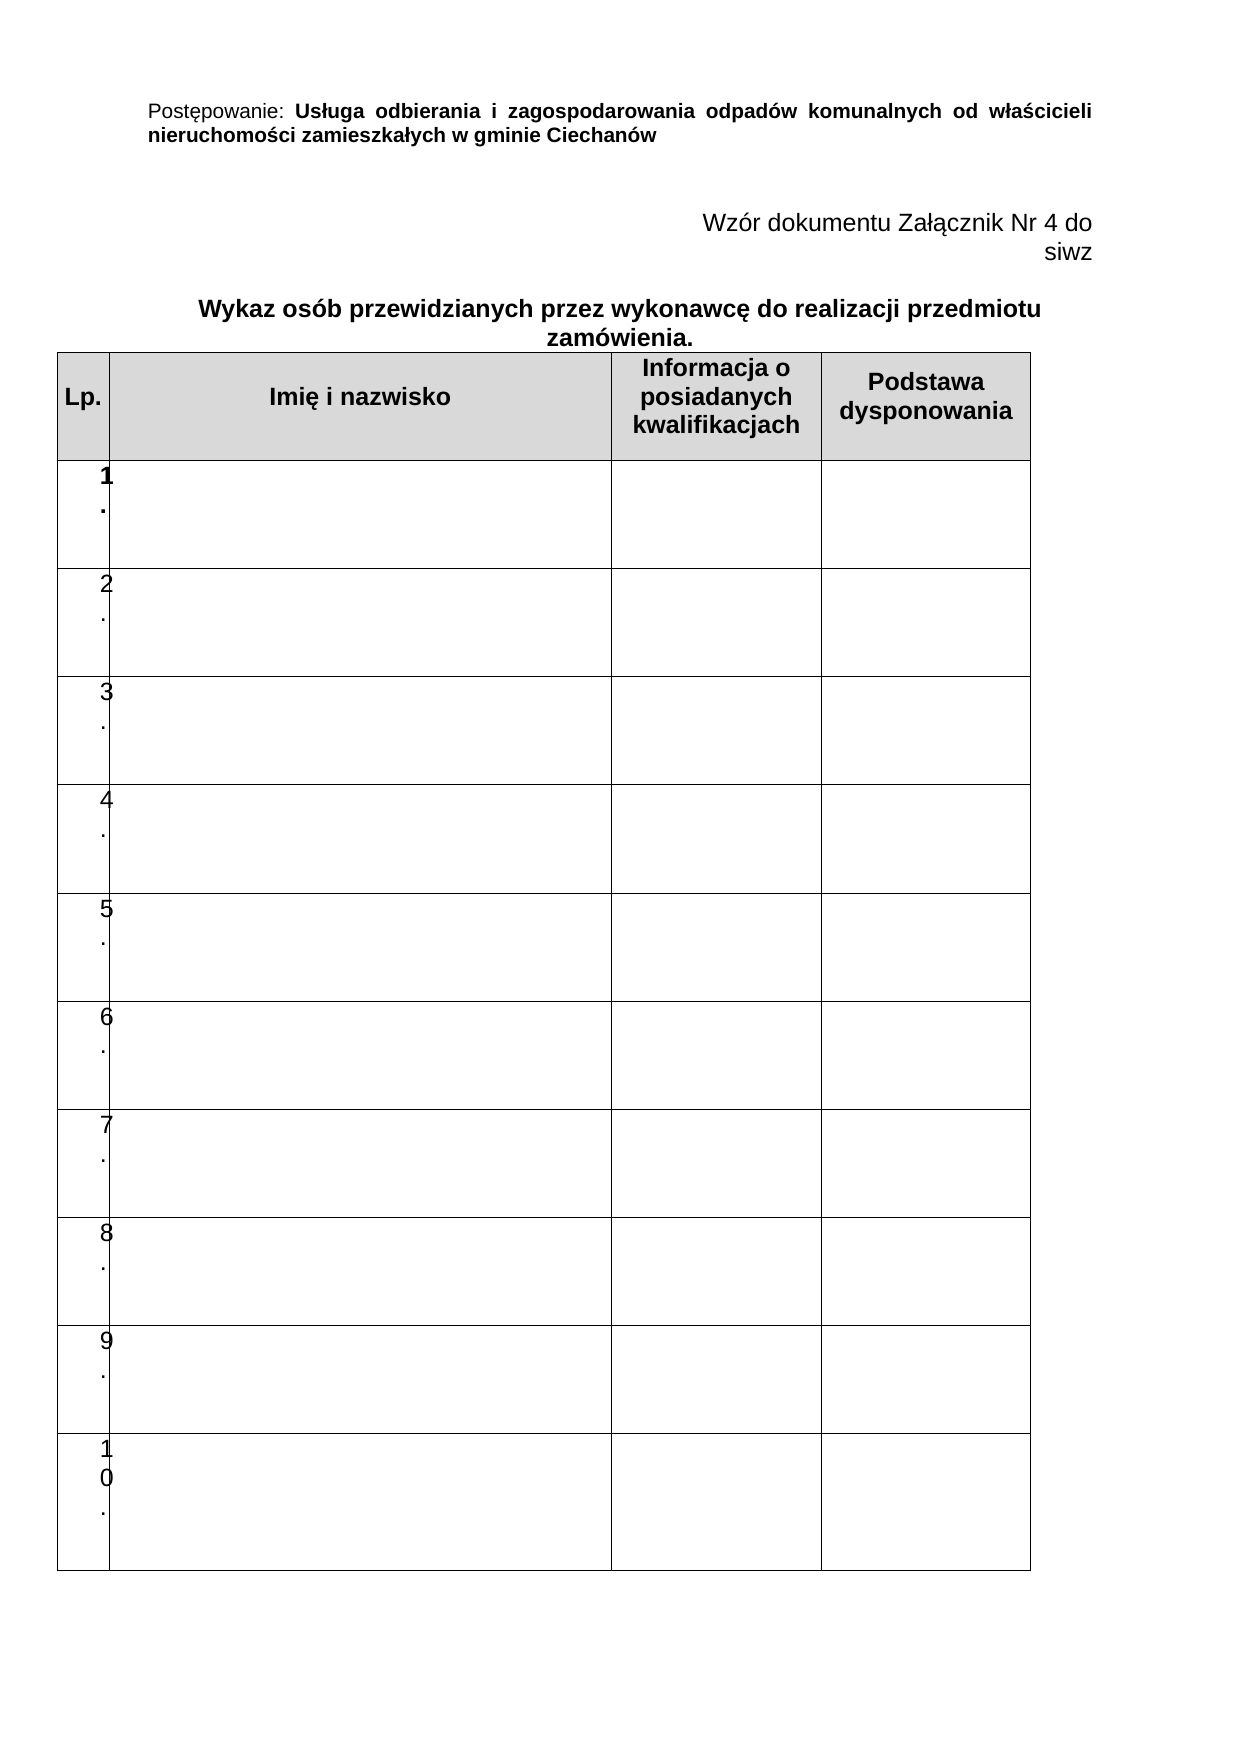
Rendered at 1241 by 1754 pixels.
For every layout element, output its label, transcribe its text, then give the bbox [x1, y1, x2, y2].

table_cell [612, 569, 821, 676]
table_cell [822, 1434, 1030, 1570]
table_cell [58, 1002, 109, 1109]
table_header Informacja o posiadanych kwalifikacjach [612, 353, 821, 460]
table_cell [58, 785, 109, 892]
table_cell [822, 677, 1030, 784]
table_cell [110, 785, 611, 892]
table_cell [110, 1110, 611, 1217]
table_cell [822, 785, 1030, 892]
table_cell [822, 894, 1030, 1001]
table_cell [612, 677, 821, 784]
table_cell [612, 1002, 821, 1109]
table_cell [110, 1434, 611, 1570]
table_cell [612, 785, 821, 892]
text Wzór dokumentu Załącznik Nr 4 do siwz [664, 208, 1093, 266]
table_cell [822, 569, 1030, 676]
table_cell [612, 1110, 821, 1217]
table_cell [58, 1326, 109, 1433]
table_cell [58, 677, 109, 784]
table_cell [110, 461, 611, 568]
table_header Imię i nazwisko [110, 353, 611, 460]
table_header Lp. [58, 353, 109, 460]
table_cell [822, 1110, 1030, 1217]
table_cell [110, 1002, 611, 1109]
table_cell [822, 1326, 1030, 1433]
table_cell [102, 1470, 109, 1484]
table_cell [612, 1326, 821, 1433]
table_cell [822, 461, 1030, 568]
table_header Podstawa dysponowania [822, 353, 1030, 460]
table_cell [110, 1326, 611, 1433]
table_cell [110, 677, 611, 784]
table_cell [102, 1009, 109, 1016]
table_cell [103, 1016, 109, 1023]
table_cell [58, 569, 109, 676]
table_cell [110, 894, 611, 1001]
table_cell [102, 794, 108, 802]
table_cell [58, 1218, 109, 1325]
table_cell [822, 1002, 1030, 1109]
table_cell [58, 461, 109, 568]
table_cell [822, 1218, 1030, 1325]
table_cell [58, 1110, 109, 1217]
table_cell [612, 1218, 821, 1325]
table_cell [110, 569, 611, 676]
text Wykaz osób przewidzianych przez wykonawcę do realizacji przedmiotu zamówienia. [148, 294, 1093, 352]
table_cell [612, 894, 821, 1001]
table_cell [58, 894, 109, 1001]
table_cell [102, 1333, 109, 1341]
table_cell [612, 461, 821, 568]
table_cell [102, 1233, 109, 1240]
table_cell [110, 1218, 611, 1325]
table_cell [612, 1434, 821, 1570]
table_cell [58, 1434, 109, 1570]
